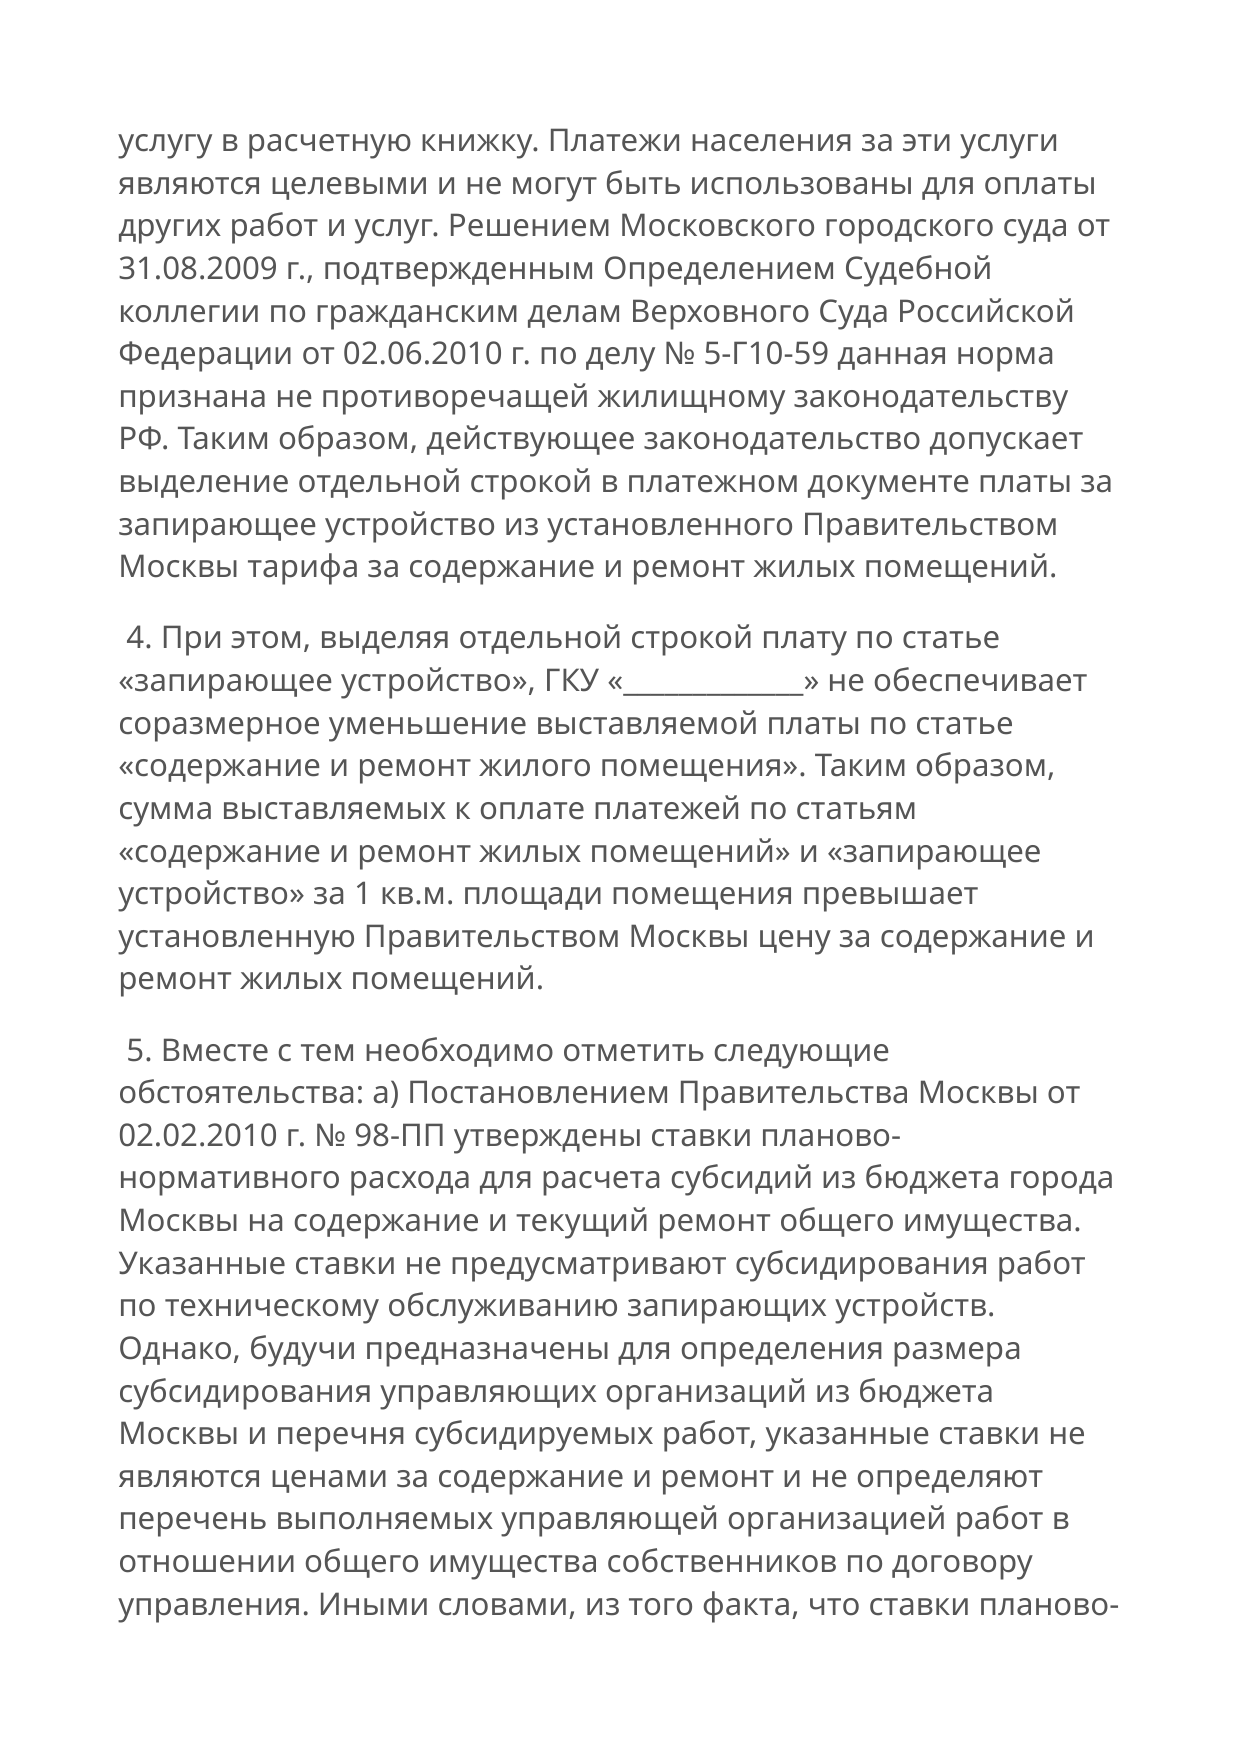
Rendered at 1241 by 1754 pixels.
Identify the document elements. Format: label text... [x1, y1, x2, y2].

list 5. Вместе с тем необходимо отметить следующие обстоятельства: а) Постановлением Правительства Москвы от 02.02.2010 г. № 98-ПП утверждены ставки планово-нормативного расхода для расчета субсидий из бюджета города Москвы на содержание и текущий ремонт общего имущества. Указанные ставки не предусматривают субсидирования работ по техническому обслуживанию запирающих устройств. Однако, будучи предназначены для определения размера субсидирования управляющих организаций из бюджета Москвы и перечня субсидируемых работ, указанные ставки не являются ценами за содержание и ремонт и не определяют перечень выполняемых управляющей организацией работ в отношении общего имущества собственников по договору управления. Иными словами, из того факта, что ставки планово- [118, 1028, 1122, 1624]
list услугу в расчетную книжку. Платежи населения за эти услуги являются целевыми и не могут быть использованы для оплаты других работ и услуг. Решением Московского городского суда от 31.08.2009 г., подтвержденным Определением Судебной коллегии по гражданским делам Верховного Суда Российской Федерации от 02.06.2010 г. по делу № 5-Г10-59 данная норма признана не противоречащей жилищному законодательству РФ. Таким образом, действующее законодательство допускает выделение отдельной строкой в платежном документе платы за запирающее устройство из установленного Правительством Москвы тарифа за содержание и ремонт жилых помещений. [118, 118, 1122, 587]
list 4. При этом, выделяя отдельной строкой плату по статье «запирающее устройство», ГКУ «_____________» не обеспечивает соразмерное уменьшение выставляемой платы по статье «содержание и ремонт жилого помещения». Таким образом, сумма выставляемых к оплате платежей по статьям «содержание и ремонт жилых помещений» и «запирающее устройство» за 1 кв.м. площади помещения превышает установленную Правительством Москвы цену за содержание и ремонт жилых помещений. [118, 616, 1122, 999]
